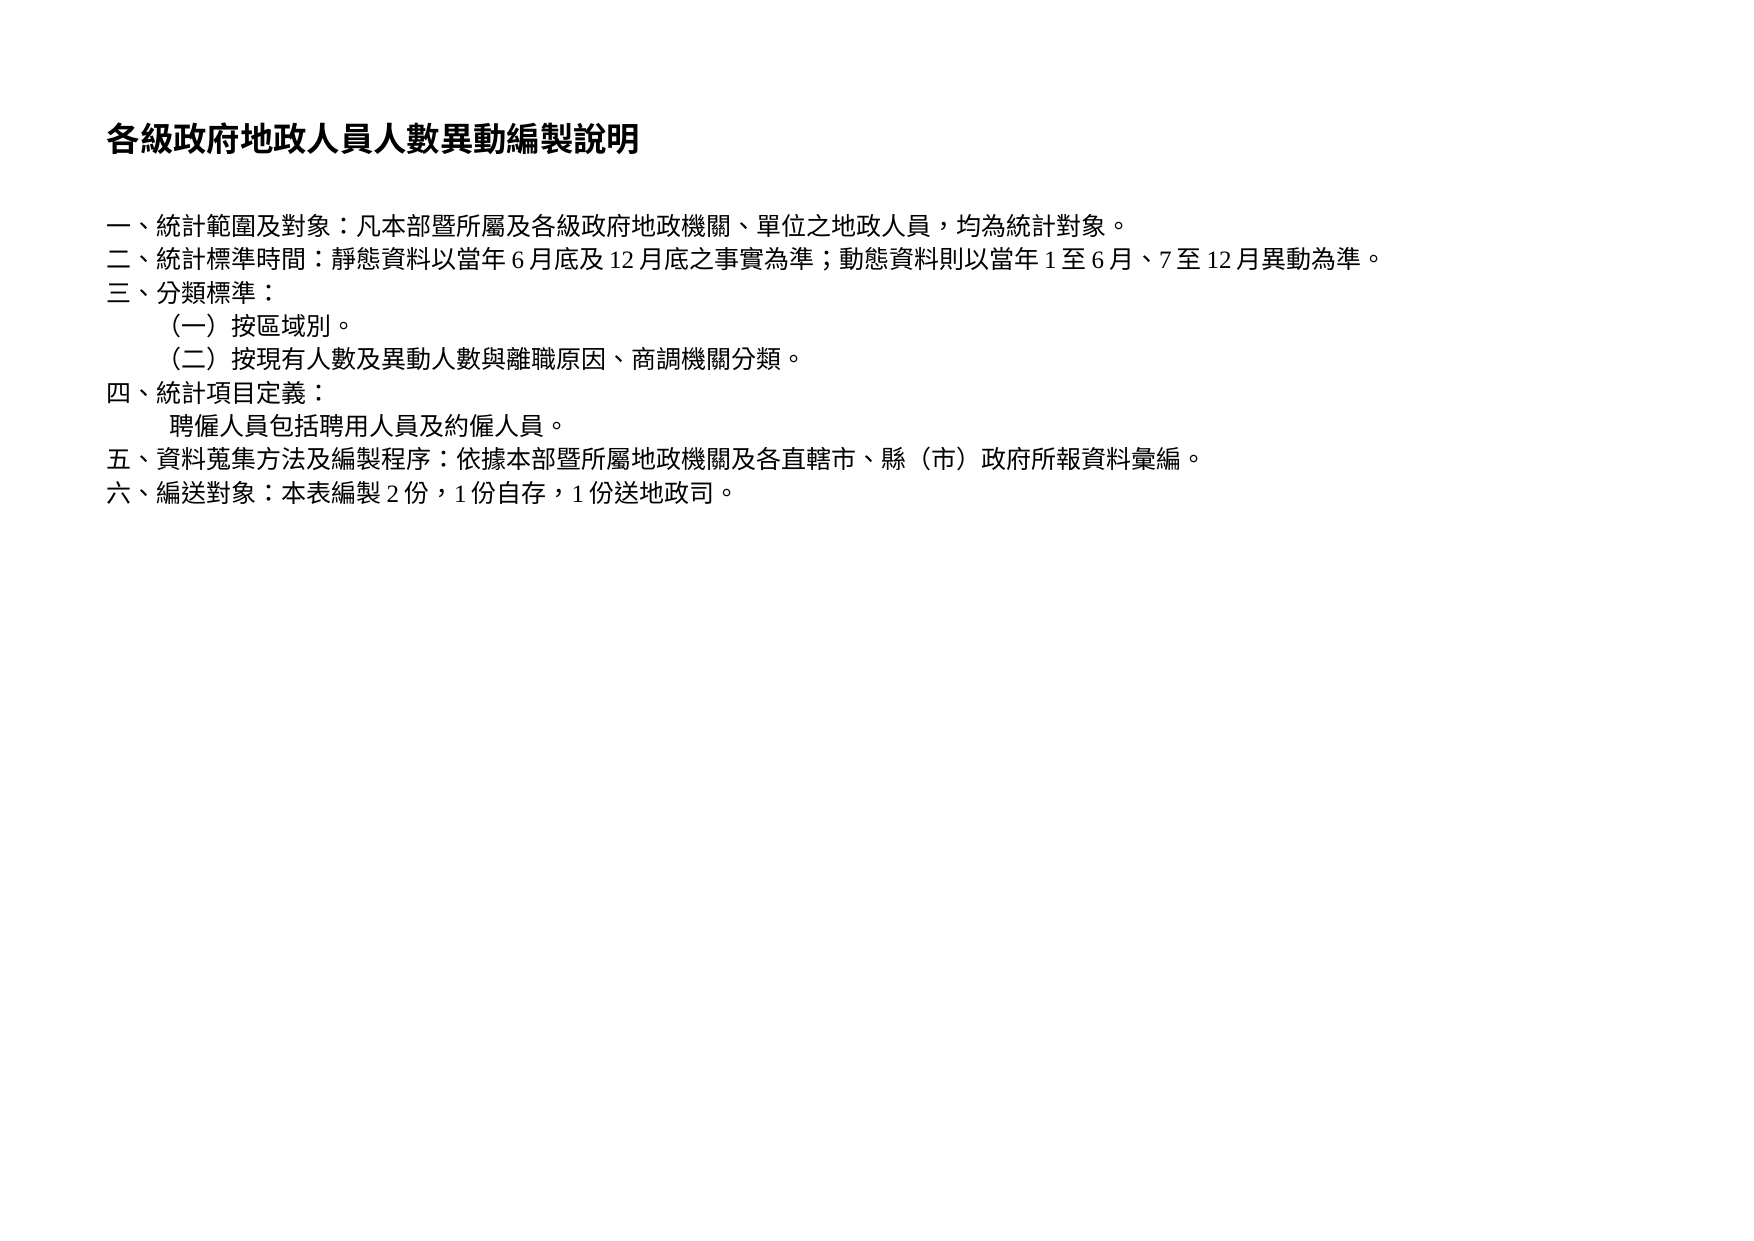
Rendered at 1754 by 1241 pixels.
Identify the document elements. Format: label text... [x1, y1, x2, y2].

text （二）按現有人數及異動人數與離職原因、商調機關分類。 [106, 342, 1648, 375]
text 一、統計範圍及對象：凡本部暨所屬及各級政府地政機關、單位之地政人員，均為統計對象。 [106, 209, 1648, 242]
text 各級政府地政人員人數異動編製說明 [106, 112, 1648, 161]
text 三、分類標準： [106, 275, 1648, 309]
text （一）按區域別。 [106, 309, 1648, 342]
text 二、統計標準時間：靜態資料以當年6月底及12月底之事實為準；動態資料則以當年1至6月、7至12月異動為準。 [106, 242, 1648, 275]
text 四、統計項目定義： [106, 375, 1648, 409]
text 聘僱人員包括聘用人員及約僱人員。 [169, 409, 1648, 442]
text 五、資料蒐集方法及編製程序：依據本部暨所屬地政機關及各直轄市、縣（市）政府所報資料彙編。 [106, 442, 1648, 475]
text 六、編送對象：本表編製2份，1份自存，1份送地政司。 [106, 475, 1648, 509]
